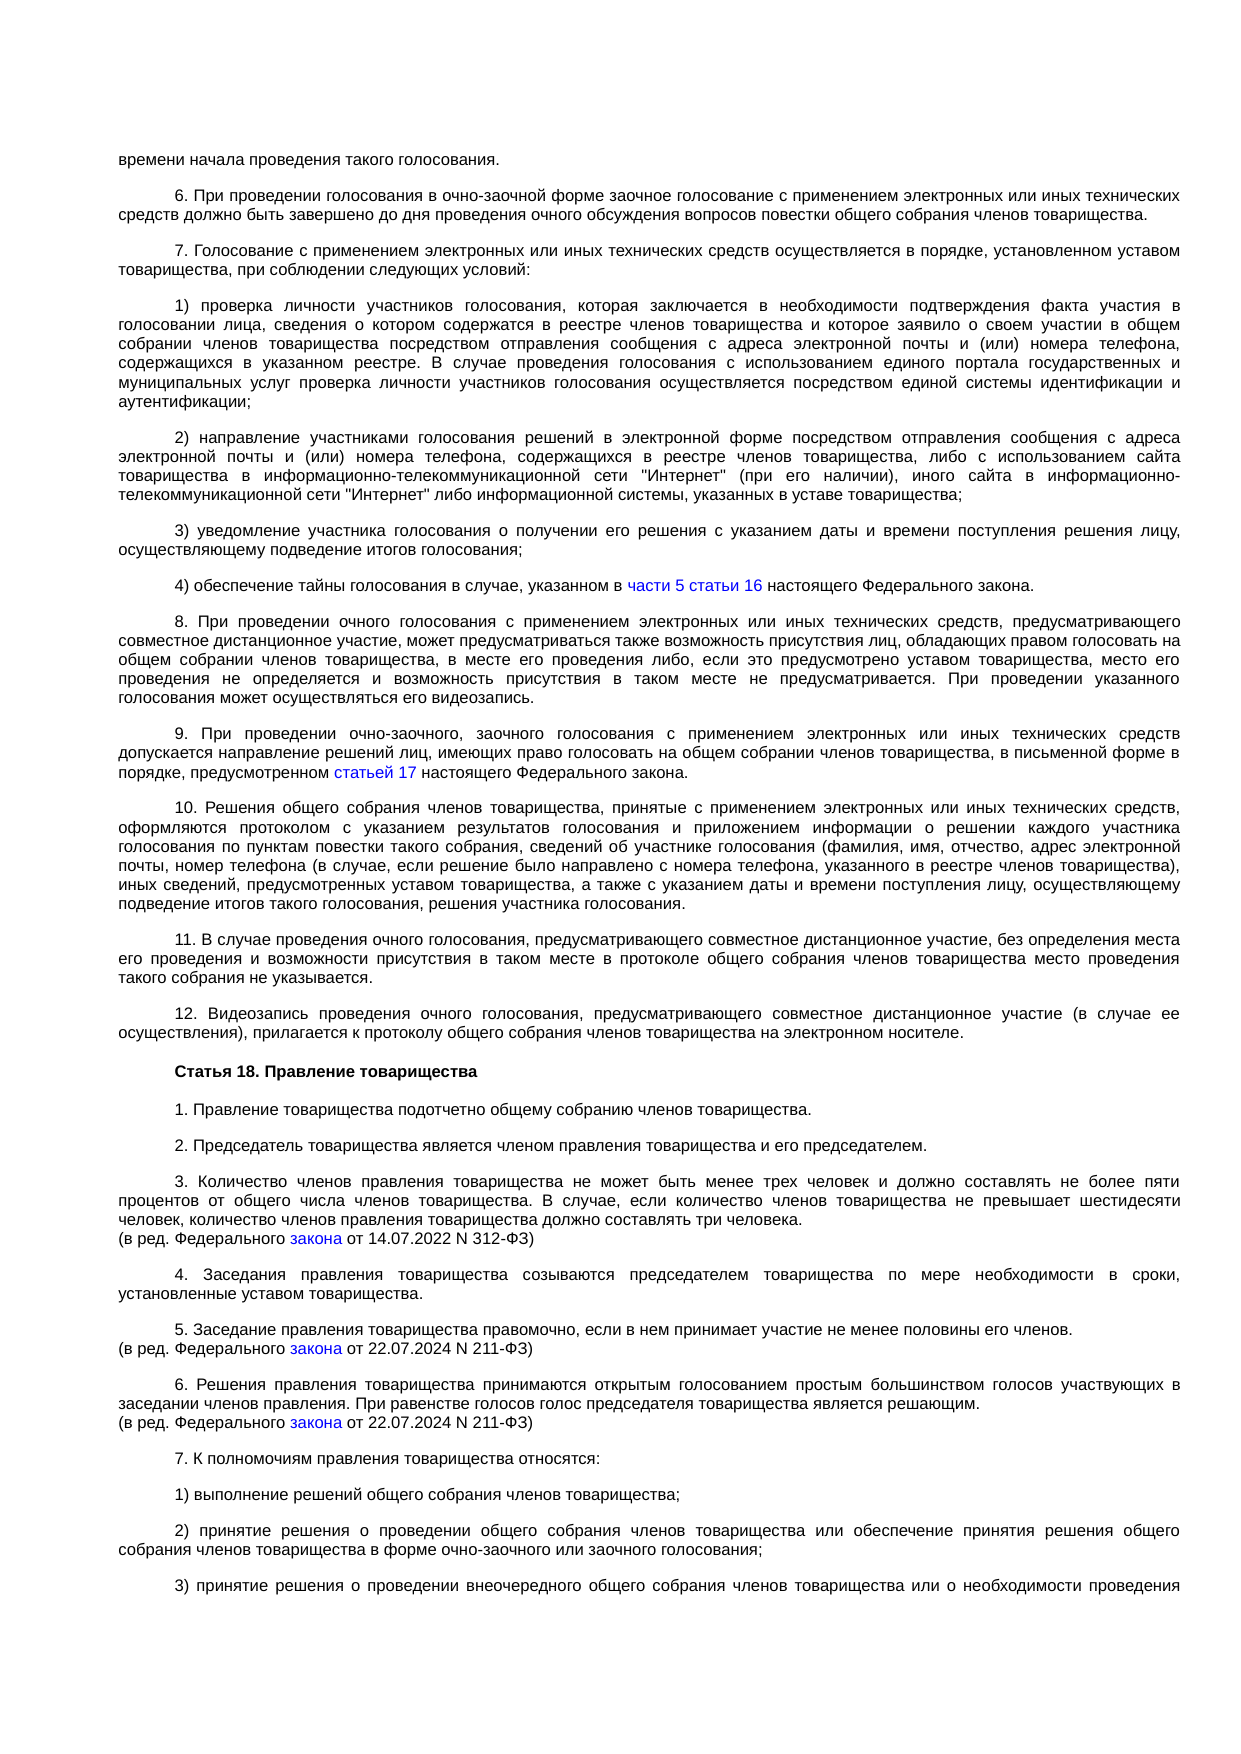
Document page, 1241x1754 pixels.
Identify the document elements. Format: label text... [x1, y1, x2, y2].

text 4) обеспечение тайны голосования в случае, указанном в части 5 статьи 16 настоящего Федерального закона. [118, 576, 1181, 595]
text 7. К полномочиям правления товарищества относятся: [118, 1449, 1181, 1468]
text (в ред. Федерального закона от 22.07.2024 N 211-ФЗ) [118, 1413, 1181, 1432]
text 8. При проведении очного голосования с применением электронных или иных технических средств, предусматривающего совместное дистанционное участие, может предусматриваться также возможность присутствия лиц, обладающих правом голосовать на общем собрании членов товарищества, в месте его проведения либо, если это предусмотрено уставом товарищества, место его проведения не определяется и возможность присутствия в таком месте не предусматривается. При проведении указанного голосования может осуществляться его видеозапись. [118, 612, 1181, 707]
text (в ред. Федерального закона от 14.07.2022 N 312-ФЗ) [118, 1229, 1181, 1248]
text 3. Количество членов правления товарищества не может быть менее трех человек и должно составлять не более пяти процентов от общего числа членов товарищества. В случае, если количество членов товарищества не превышает шестидесяти человек, количество членов правления товарищества должно составлять три человека. [118, 1172, 1181, 1229]
text 7. Голосование с применением электронных или иных технических средств осуществляется в порядке, установленном уставом товарищества, при соблюдении следующих условий: [118, 241, 1181, 279]
text 1) проверка личности участников голосования, которая заключается в необходимости подтверждения факта участия в голосовании лица, сведения о котором содержатся в реестре членов товарищества и которое заявило о своем участии в общем собрании членов товарищества посредством отправления сообщения с адреса электронной почты и (или) номера телефона, содержащихся в указанном реестре. В случае проведения голосования с использованием единого портала государственных и муниципальных услуг проверка личности участников голосования осуществляется посредством единой системы идентификации и аутентификации; [118, 296, 1181, 411]
text 12. Видеозапись проведения очного голосования, предусматривающего совместное дистанционное участие (в случае ее осуществления), прилагается к протоколу общего собрания членов товарищества на электронном носителе. [118, 1004, 1181, 1042]
text 2. Председатель товарищества является членом правления товарищества и его председателем. [118, 1136, 1181, 1155]
text 10. Решения общего собрания членов товарищества, принятые с применением электронных или иных технических средств, оформляются протоколом с указанием результатов голосования и приложением информации о решении каждого участника голосования по пунктам повестки такого собрания, сведений об участнике голосования (фамилия, имя, отчество, адрес электронной почты, номер телефона (в случае, если решение было направлено с номера телефона, указанного в реестре членов товарищества), иных сведений, предусмотренных уставом товарищества, а также с указанием даты и времени поступления лицу, осуществляющему подведение итогов такого голосования, решения участника голосования. [118, 798, 1181, 913]
text времени начала проведения такого голосования. [118, 150, 1181, 169]
text 6. Решения правления товарищества принимаются открытым голосованием простым большинством голосов участвующих в заседании членов правления. При равенстве голосов голос председателя товарищества является решающим. [118, 1375, 1181, 1413]
text 3) принятие решения о проведении внеочередного общего собрания членов товарищества или о необходимости проведения [118, 1576, 1181, 1595]
text 11. В случае проведения очного голосования, предусматривающего совместное дистанционное участие, без определения места его проведения и возможности присутствия в таком месте в протоколе общего собрания членов товарищества место проведения такого собрания не указывается. [118, 930, 1181, 987]
text 4. Заседания правления товарищества созываются председателем товарищества по мере необходимости в сроки, установленные уставом товарищества. [118, 1265, 1181, 1303]
text 5. Заседание правления товарищества правомочно, если в нем принимает участие не менее половины его членов. [118, 1320, 1181, 1339]
text 3) уведомление участника голосования о получении его решения с указанием даты и времени поступления решения лицу, осуществляющему подведение итогов голосования; [118, 521, 1181, 559]
subtitle Статья 18. Правление товарищества [118, 1062, 1181, 1081]
text (в ред. Федерального закона от 22.07.2024 N 211-ФЗ) [118, 1339, 1181, 1358]
text 2) принятие решения о проведении общего собрания членов товарищества или обеспечение принятия решения общего собрания членов товарищества в форме очно-заочного или заочного голосования; [118, 1521, 1181, 1559]
text 6. При проведении голосования в очно-заочной форме заочное голосование с применением электронных или иных технических средств должно быть завершено до дня проведения очного обсуждения вопросов повестки общего собрания членов товарищества. [118, 186, 1181, 224]
text 2) направление участниками голосования решений в электронной форме посредством отправления сообщения с адреса электронной почты и (или) номера телефона, содержащихся в реестре членов товарищества, либо с использованием сайта товарищества в информационно-телекоммуникационной сети "Интернет" (при его наличии), иного сайта в информационно-телекоммуникационной сети "Интернет" либо информационной системы, указанных в уставе товарищества; [118, 427, 1181, 504]
text 9. При проведении очно-заочного, заочного голосования с применением электронных или иных технических средств допускается направление решений лиц, имеющих право голосовать на общем собрании членов товарищества, в письменной форме в порядке, предусмотренном статьей 17 настоящего Федерального закона. [118, 724, 1181, 782]
text 1) выполнение решений общего собрания членов товарищества; [118, 1485, 1181, 1504]
text 1. Правление товарищества подотчетно общему собранию членов товарищества. [118, 1100, 1181, 1119]
